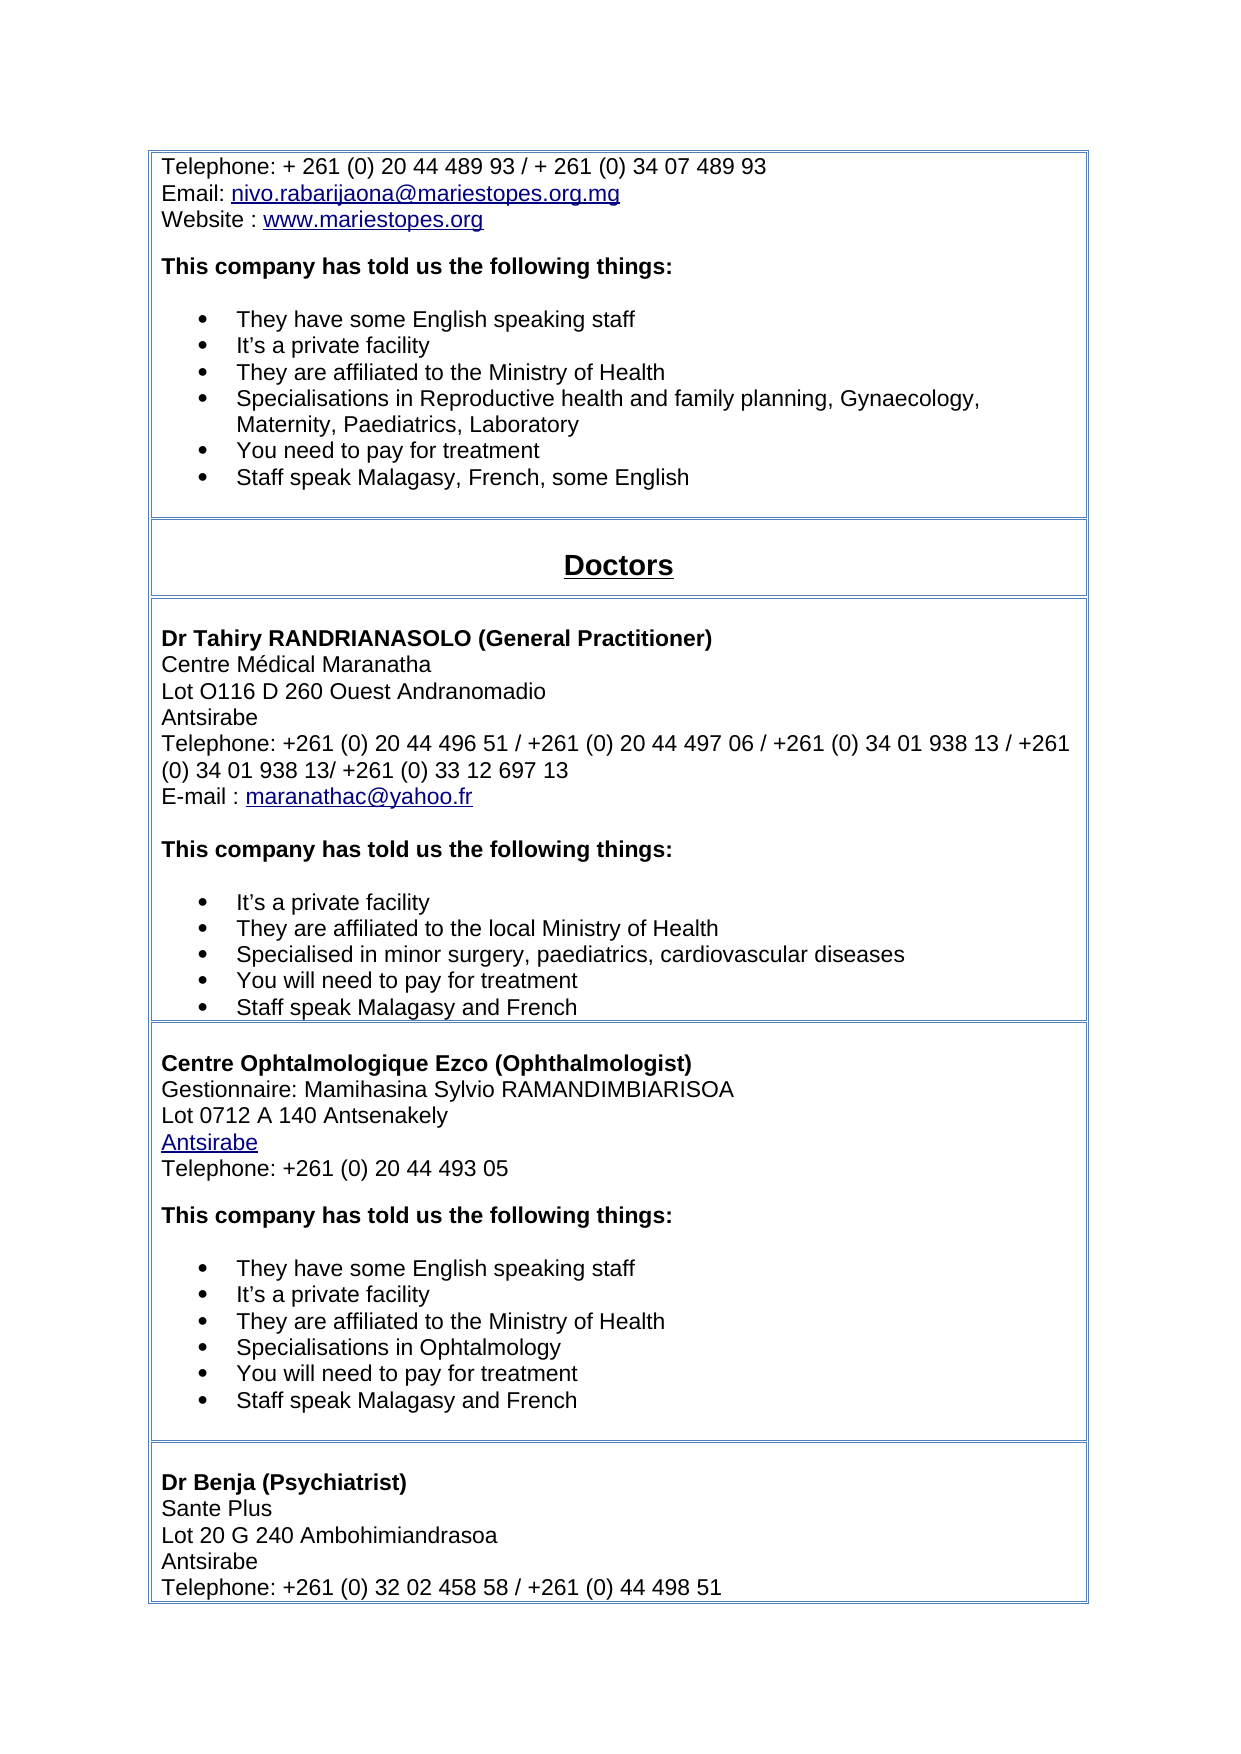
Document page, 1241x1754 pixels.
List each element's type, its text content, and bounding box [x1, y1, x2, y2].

table_cell Dr Benja (Psychiatrist) Sante Plus Lot 20 G 240 Ambohimiandrasoa Antsirabe Telephone: +261 (0) 32 02 458 58 / +261 (0) 44 498 51 [152, 1443, 1086, 1601]
table_cell Dr Tahiry RANDRIANASOLO (General Practitioner) Centre Médical Maranatha Lot O116 D 260 Ouest Andranomadio Antsirabe Telephone: +261 (0) 20 44 496 51 / +261 (0) 20 44 497 06 / +261 (0) 34 01 938 13 / +261 (0) 34 01 938 13/ +261 (0) 33 12 697 13 E-mail : maranathac@yahoo.fr This company has told us the following things: It’s a private facility They are affiliated to the local Ministry of Health Specialised in minor surgery, paediatrics, cardiovascular diseases You will need to pay for treatment Staff speak Malagasy and French [152, 599, 1086, 1020]
table_cell Centre Ophtalmologique Ezco (Ophthalmologist) Gestionnaire: Mamihasina Sylvio RAMANDIMBIARISOA Lot 0712 A 140 Antsenakely Antsirabe Telephone: +261 (0) 20 44 493 05 This company has told us the following things: They have some English speaking staff It’s a private facility They are affiliated to the Ministry of Health Specialisations in Ophtalmology You will need to pay for treatment Staff speak Malagasy and French [152, 1023, 1086, 1439]
table_cell Telephone: + 261 (0) 20 44 489 93 / + 261 (0) 34 07 489 93 Email: nivo.rabarijaona@mariestopes.org.mg Website : www.mariestopes.org This company has told us the following things: They have some English speaking staff It’s a private facility They are affiliated to the Ministry of Health Specialisations in Reproductive health and family planning, Gynaecology, Maternity, Paediatrics, Laboratory You need to pay for treatment Staff speak Malagasy, French, some English [152, 153, 1086, 517]
table_cell Doctors [152, 520, 1086, 595]
